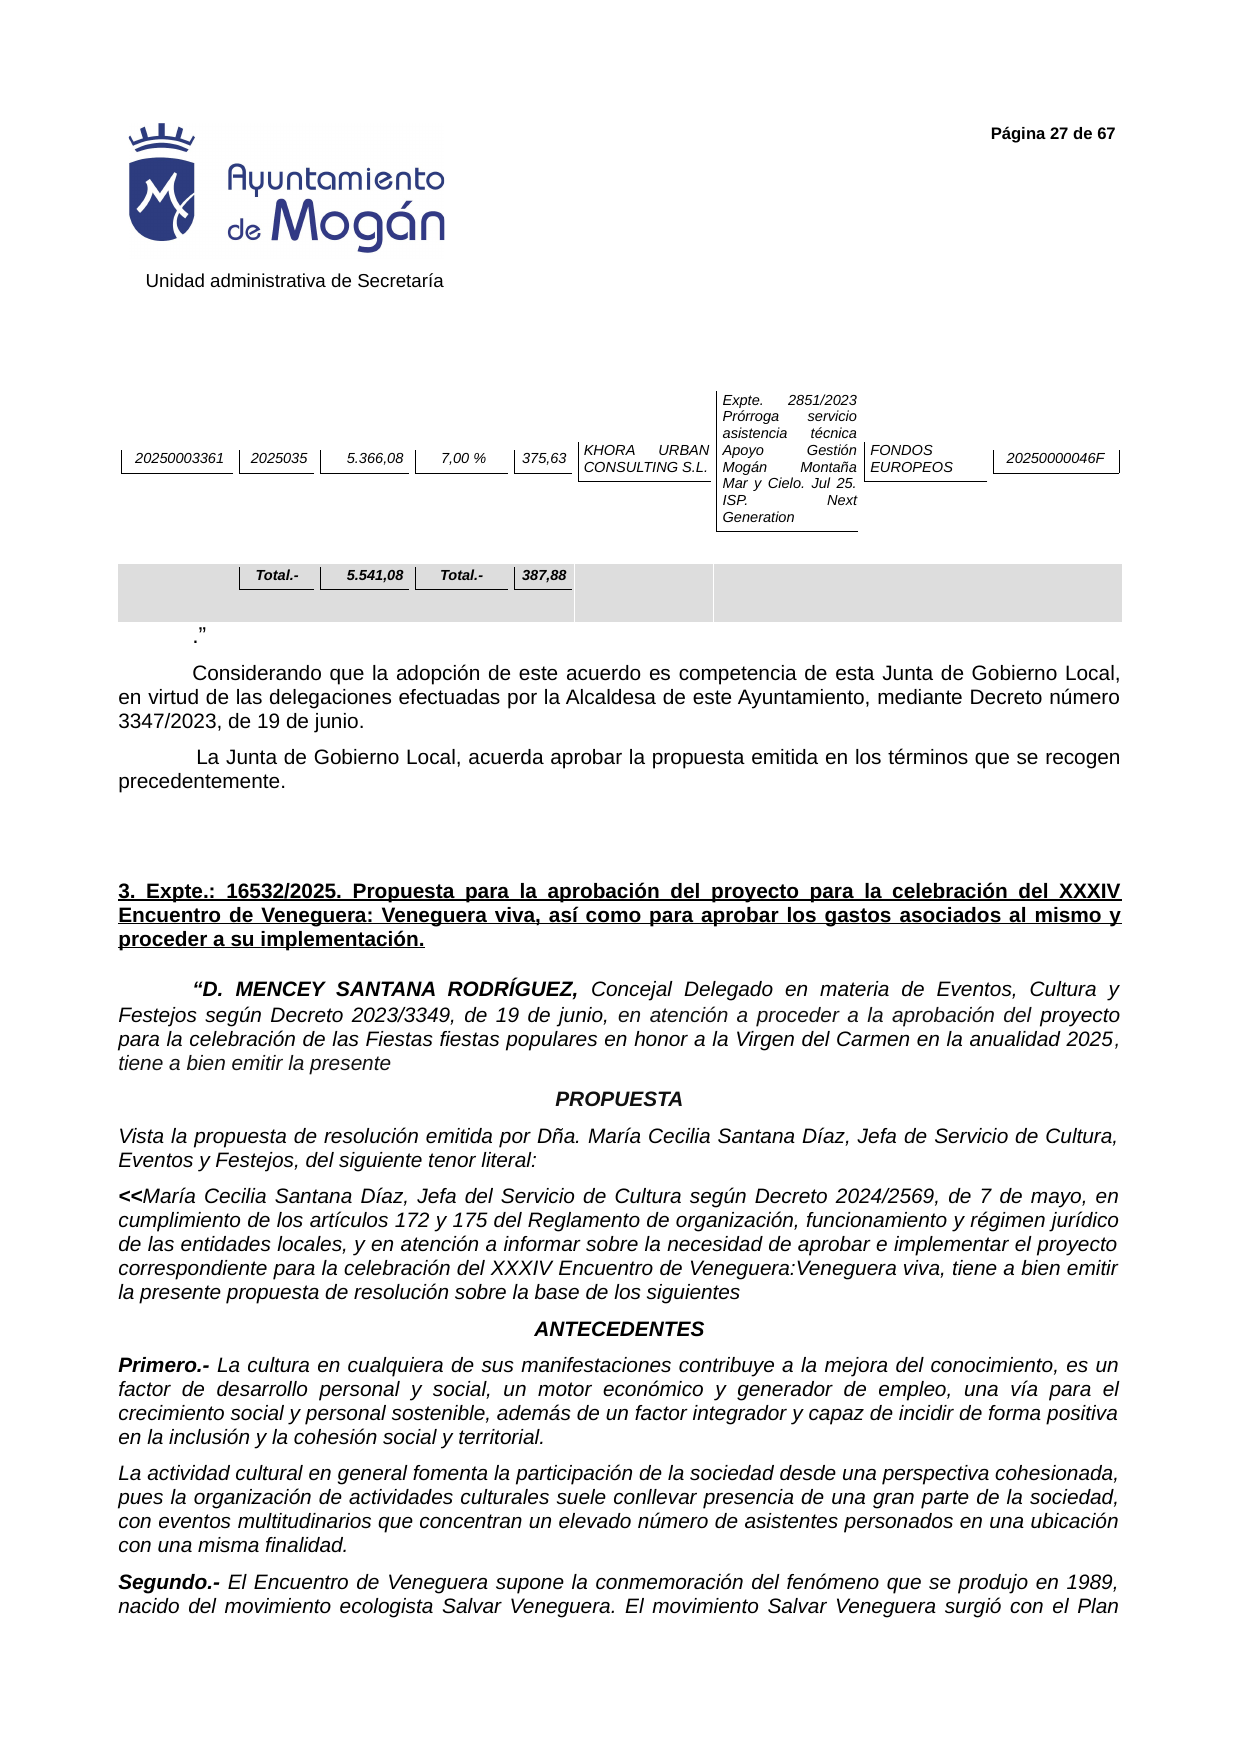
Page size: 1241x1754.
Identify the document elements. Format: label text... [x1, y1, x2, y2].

table_cell [714, 564, 861, 622]
text <<María Cecilia Santana Díaz, Jefa del Servicio de Cultura según Decreto 2024/2569, de 7 de mayo, en cumplimiento de los artículos 172 y 175 del Reglamento de organización, funcionamiento y régimen jurídico de las entidades locales, y en atención a informar sobre la necesidad de aprobar e implementar el proyecto correspondiente para la celebración del XXXIV Encuentro de Veneguera:Veneguera viva, tiene a bien emitir la presente propuesta de resolución sobre la base de los siguientes [118, 1184, 1122, 1304]
table_cell [861, 564, 990, 622]
text La Junta de Gobierno Local, acuerda aprobar la propuesta emitida en los términos que se recogen precedentemente. [118, 745, 1122, 793]
table_cell [990, 564, 1122, 622]
table_cell Total.- [412, 564, 511, 622]
table_cell Expte. 2851/2023 Prórroga servicio asistencia técnica Apoyo Gestión Mogán Montaña Mar y Cielo. Jul 25. ISP. Next Generation [714, 388, 861, 564]
text Segundo.- El Encuentro de Veneguera supone la conmemoración del fenómeno que se produjo en 1989, nacido del movimiento ecologista Salvar Veneguera. El movimiento Salvar Veneguera surgió con el Plan [118, 1569, 1122, 1617]
text La actividad cultural en general fomenta la participación de la sociedad desde una perspectiva cohesionada, pues la organización de actividades culturales suele conllevar presencia de una gran parte de la sociedad, con eventos multitudinarios que concentran un elevado número de asistentes personados en una ubicación con una misma finalidad. [118, 1461, 1122, 1557]
text Primero.- La cultura en cualquiera de sus manifestaciones contribuye a la mejora del conocimiento, es un factor de desarrollo personal y social, un motor económico y generador de empleo, una vía para el crecimiento social y personal sostenible, además de un factor integrador y capaz de incidir de forma positiva en la inclusión y la cohesión social y territorial. [118, 1353, 1122, 1449]
table_cell 387,88 [511, 564, 574, 622]
table_cell 2025035 [236, 388, 317, 564]
text 3. Expte.: 16532/2025. Propuesta para la aprobación del proyecto para la celebración del XXXIV [118, 878, 1122, 899]
table_cell 7,00 % [412, 388, 511, 564]
table_cell [118, 564, 236, 622]
table_cell 375,63 [511, 388, 574, 564]
text PROPUESTA [118, 1087, 1122, 1111]
text Encuentro de Veneguera: Veneguera viva, así como para aprobar los gastos asociados al mismo y [118, 901, 1122, 923]
text Vista la propuesta de resolución emitida por Dña. María Cecilia Santana Díaz, Jefa de Servicio de Cultura, Eventos y Festejos, del siguiente tenor literal: [118, 1124, 1122, 1172]
text “D. MENCEY SANTANA RODRÍGUEZ, Concejal Delegado en materia de Eventos, Cultura y Festejos según Decreto 2023/3349, de 19 de junio, en atención a proceder a la aprobación del proyecto para la celebración de las Fiestas fiestas populares en honor a la Virgen del Carmen en la anualidad 2025, tiene a bien emitir la presente [118, 974, 1122, 1075]
text proceder a su implementación. [118, 924, 1122, 950]
table_cell [575, 564, 713, 622]
table_cell 5.541,08 [317, 564, 412, 622]
text Considerando que la adopción de este acuerdo es competencia de esta Junta de Gobierno Local, en virtud de las delegaciones efectuadas por la Alcaldesa de este Ayuntamiento, mediante Decreto número 3347/2023, de 19 de junio. [118, 661, 1122, 733]
table_cell 20250003361 [118, 388, 236, 564]
text .” [118, 622, 1122, 648]
table_cell 5.366,08 [317, 388, 412, 564]
table_cell FONDOS EUROPEOS [861, 388, 990, 564]
table_cell KHORA URBAN CONSULTING S.L. [575, 388, 713, 564]
table_cell Total.- [236, 564, 317, 622]
table_cell 20250000046F [990, 388, 1122, 564]
text ANTECEDENTES [118, 1316, 1122, 1340]
picture [128, 123, 445, 259]
